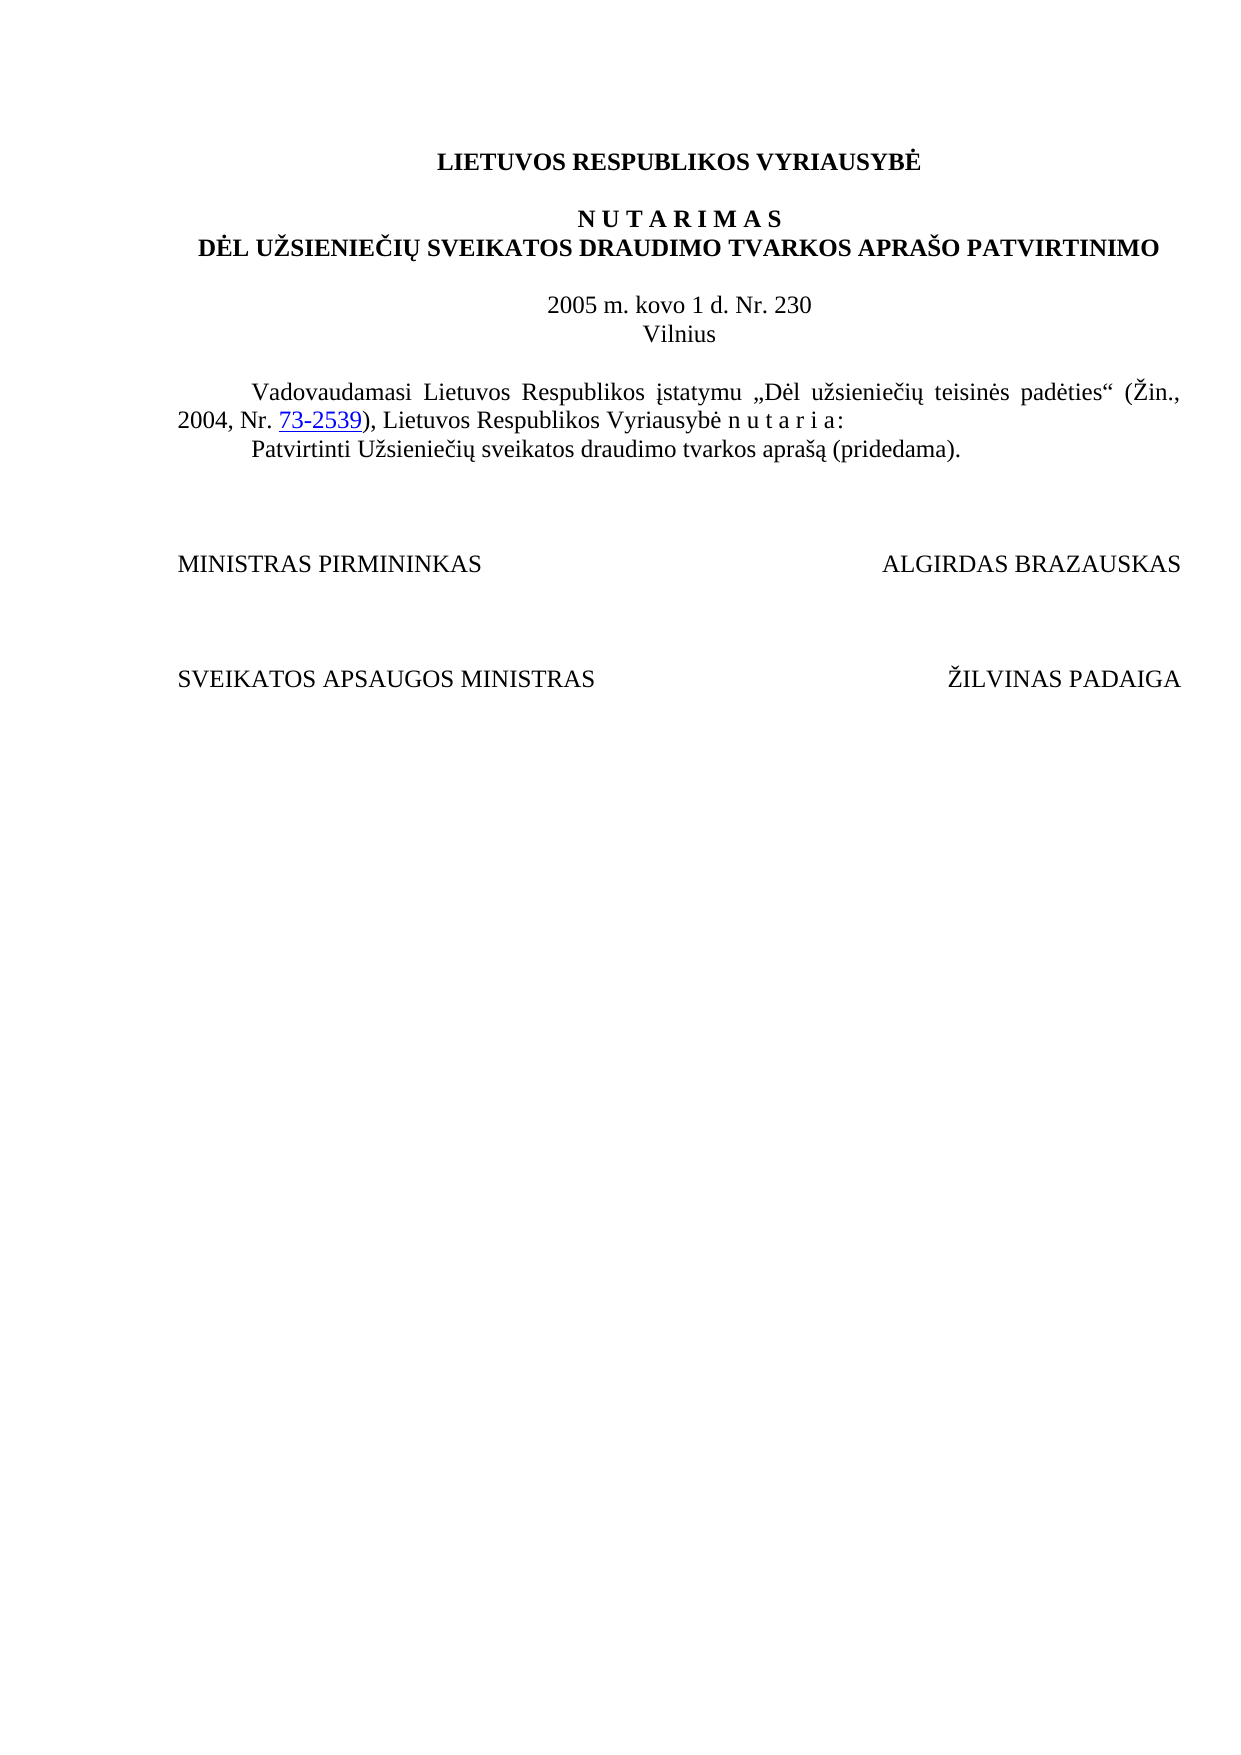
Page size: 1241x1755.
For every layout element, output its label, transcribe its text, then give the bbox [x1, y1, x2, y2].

text Vilnius [177, 319, 1181, 348]
text 2005 m. kovo 1 d. Nr. 230 [177, 291, 1181, 319]
text SVEIKATOS APSAUGOS MINISTRAS ŽILVINAS PADAIGA [177, 664, 1181, 693]
text MINISTRAS PIRMININKAS ALGIRDAS BRAZAUSKAS [177, 549, 1181, 578]
text DĖL UŽSIENIEČIŲ SVEIKATOS DRAUDIMO TVARKOS APRAŠO PATVIRTINIMO [177, 233, 1181, 262]
text Patvirtinti Užsieniečių sveikatos draudimo tvarkos aprašą (pridedama). [177, 434, 1181, 463]
text LIETUVOS RESPUBLIKOS VYRIAUSYBĖ [177, 147, 1181, 176]
text Vadovaudamasi Lietuvos Respublikos įstatymu „Dėl užsieniečių teisinės padėties“ (Žin., 2004, Nr. 73-2539), Lietuvos Respublikos Vyriausybė nutaria: [177, 377, 1181, 434]
text N U T A R I M A S [177, 204, 1181, 233]
